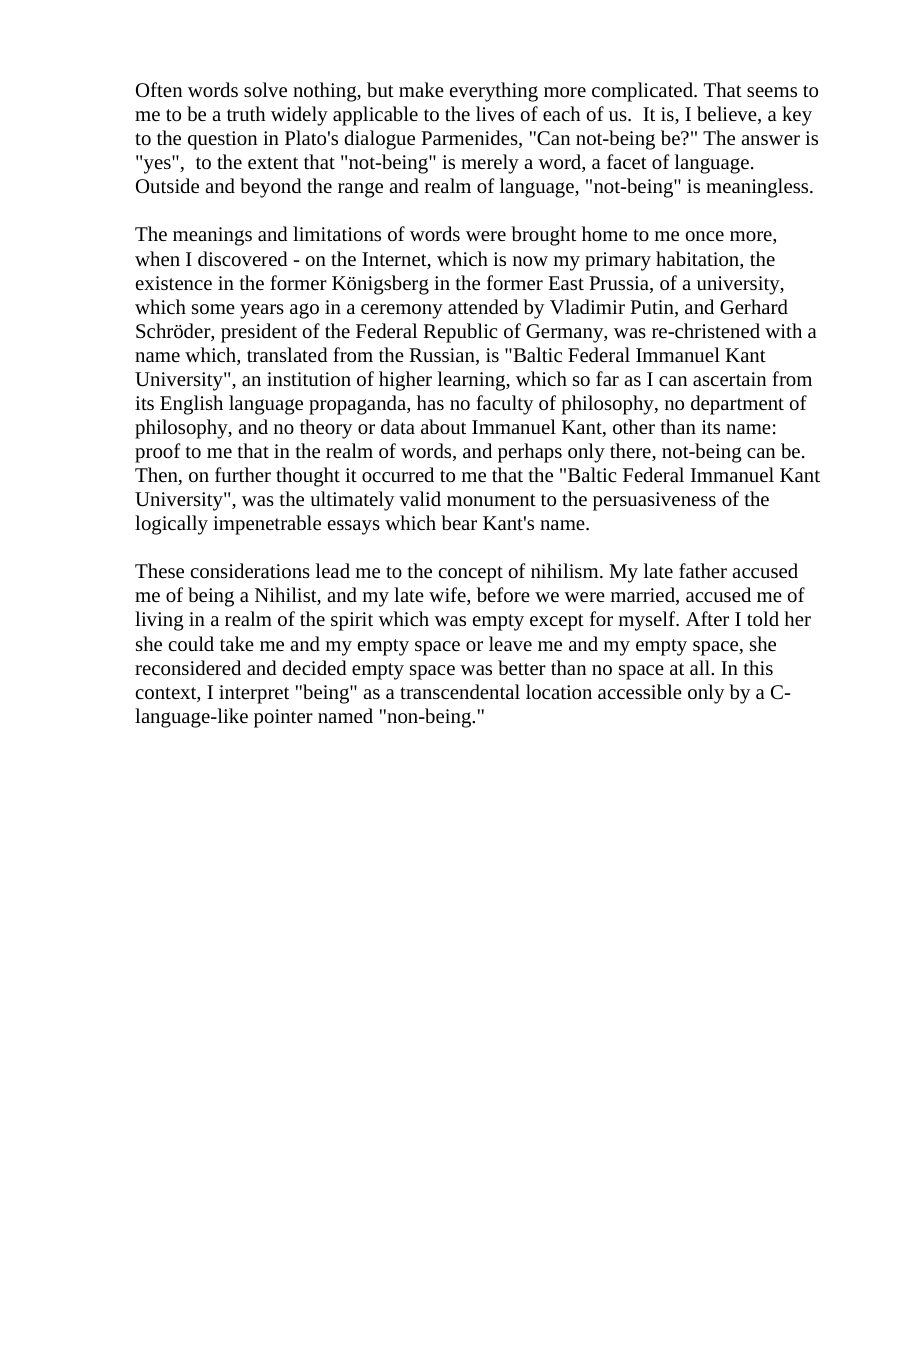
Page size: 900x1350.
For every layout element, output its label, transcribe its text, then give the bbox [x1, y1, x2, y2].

text Often words solve nothing, but make everything more complicated. That seems to me to be a truth widely applicable to the lives of each of us. It is, I believe, a key to the question in Plato's dialogue Parmenides, "Can not-being be?" The answer is "yes", to the extent that "not-being" is merely a word, a facet of language. Outside and beyond the range and realm of language, "not-being" is meaningless. [135, 78, 822, 198]
text These considerations lead me to the concept of nihilism. My late father accused me of being a Nihilist, and my late wife, before we were married, accused me of living in a realm of the spirit which was empty except for myself. After I told her she could take me and my empty space or leave me and my empty space, she reconsidered and decided empty space was better than no space at all. In this context, I interpret "being" as a transcendental location accessible only by a C-language-like pointer named "non-being." [135, 559, 822, 728]
text The meanings and limitations of words were brought home to me once more, when I discovered - on the Internet, which is now my primary habitation, the existence in the former Königsberg in the former East Prussia, of a university, which some years ago in a ceremony attended by Vladimir Putin, and Gerhard Schröder, president of the Federal Republic of Germany, was re-christened with a name which, translated from the Russian, is "Baltic Federal Immanuel Kant University", an institution of higher learning, which so far as I can ascertain from its English language propaganda, has no faculty of philosophy, no department of philosophy, and no theory or data about Immanuel Kant, other than its name: proof to me that in the realm of words, and perhaps only there, not-being can be. Then, on further thought it occurred to me that the "Baltic Federal Immanuel Kant University", was the ultimately valid monument to the persuasiveness of the logically impenetrable essays which bear Kant's name. [135, 222, 822, 535]
